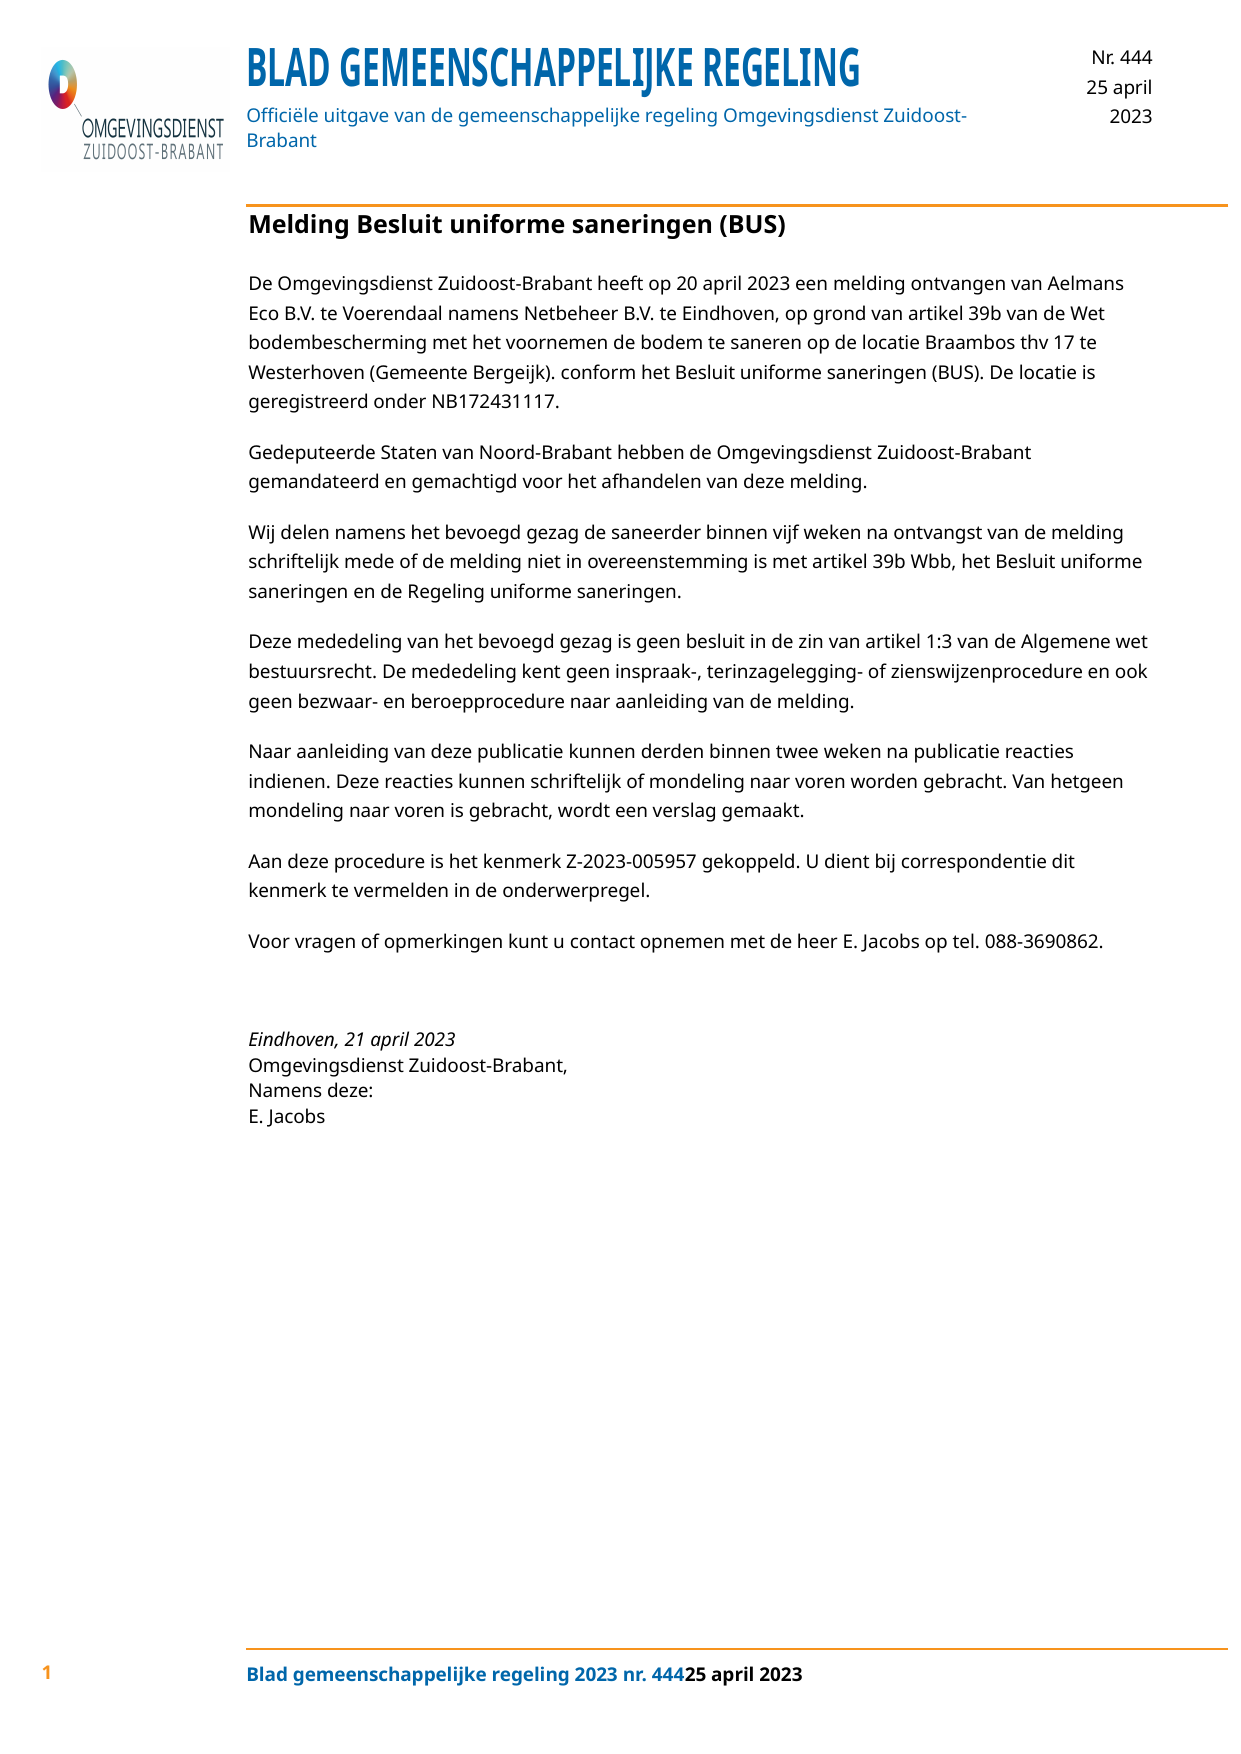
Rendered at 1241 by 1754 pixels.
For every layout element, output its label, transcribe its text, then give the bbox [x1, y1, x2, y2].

text De Omgevingsdienst Zuidoost-Brabant heeft op 20 april 2023 een melding ontvangen van Aelmans Eco B.V. te Voerendaal namens Netbeheer B.V. te Eindhoven, op grond van artikel 39b van de Wet bodembescherming met het voornemen de bodem te saneren op de locatie Braambos thv 17 te Westerhoven (Gemeente Bergeijk). conform het Besluit uniforme saneringen (BUS). De locatie is geregistreerd onder NB172431117. [248, 270, 1152, 414]
text Gedeputeerde Staten van Noord-Brabant hebben de Omgevingsdienst Zuidoost-Brabant gemandateerd en gemachtigd voor het afhandelen van deze melding. [248, 439, 1152, 494]
picture [41, 47, 231, 172]
text Voor vragen of opmerkingen kunt u contact opnemen met de heer E. Jacobs op tel. 088-3690862. [248, 928, 1152, 953]
text Naar aanleiding van deze publicatie kunnen derden binnen twee weken na publicatie reacties indienen. Deze reacties kunnen schriftelijk of mondeling naar voren worden gebracht. Van hetgeen mondeling naar voren is gebracht, wordt een verslag gemaakt. [248, 738, 1152, 823]
text Omgevingsdienst Zuidoost-Brabant, [248, 1052, 1152, 1077]
text Deze mededeling van het bevoegd gezag is geen besluit in de zin van artikel 1:3 van de Algemene wet bestuursrecht. De mededeling kent geen inspraak-, terinzagelegging- of zienswijzenprocedure en ook geen bezwaar- en beroepprocedure naar aanleiding van de melding. [248, 629, 1152, 713]
text E. Jacobs [248, 1103, 1152, 1129]
text Wij delen namens het bevoegd gezag de saneerder binnen vijf weken na ontvangst van de melding schriftelijk mede of de melding niet in overeenstemming is met artikel 39b Wbb, het Besluit uniforme saneringen en de Regeling uniforme saneringen. [248, 519, 1152, 604]
text Aan deze procedure is het kenmerk Z-2023-005957 gekoppeld. U dient bij correspondentie dit kenmerk te vermelden in de onderwerpregel. [248, 848, 1152, 903]
text Namens deze: [248, 1077, 1152, 1103]
text Melding Besluit uniforme saneringen (BUS) [248, 207, 1152, 241]
text Eindhoven, 21 april 2023 [248, 1026, 1152, 1052]
